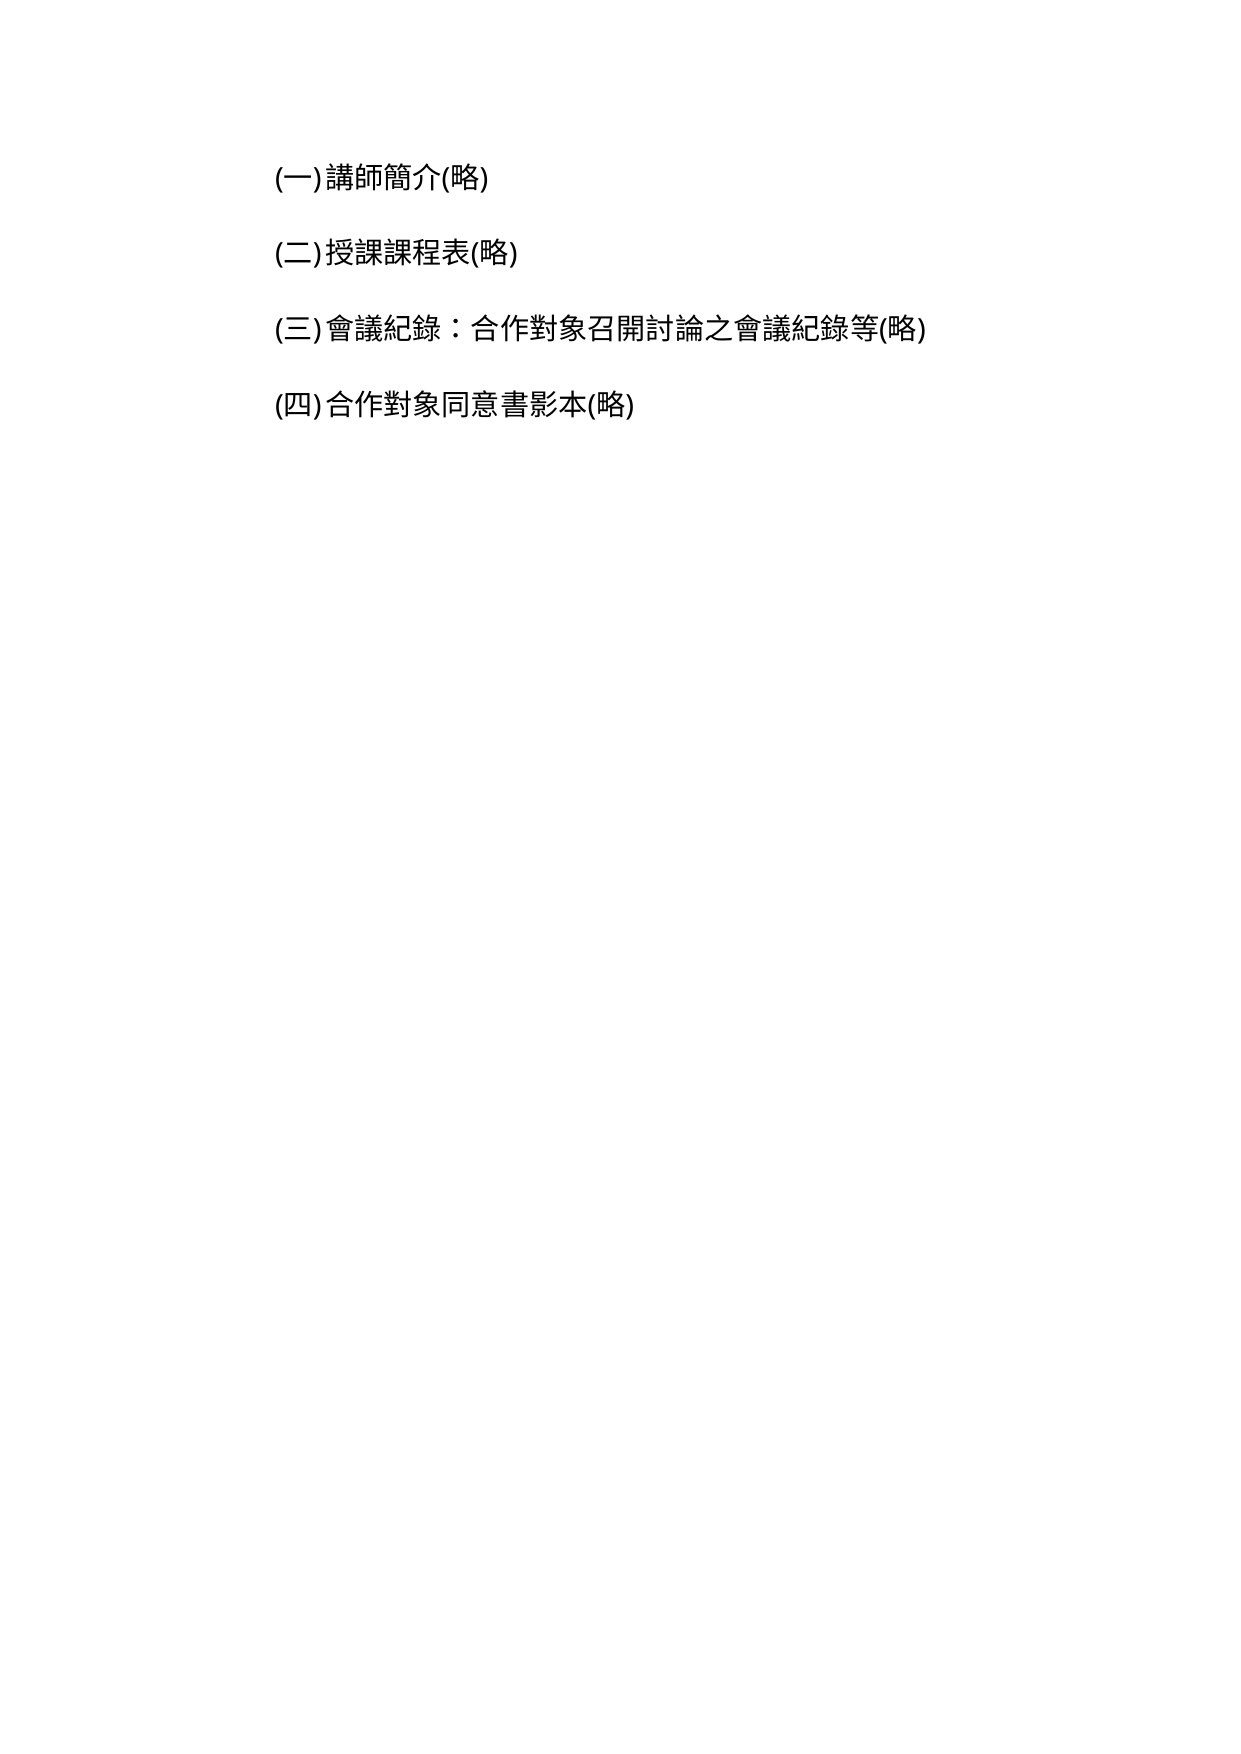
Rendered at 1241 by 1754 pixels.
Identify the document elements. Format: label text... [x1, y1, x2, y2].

list 授課課程表(略) [275, 213, 1103, 289]
list 講師簡介(略) [275, 138, 1103, 213]
list 合作對象同意書影本(略) [275, 365, 1103, 441]
list 會議紀錄：合作對象召開討論之會議紀錄等(略) [275, 289, 1103, 365]
